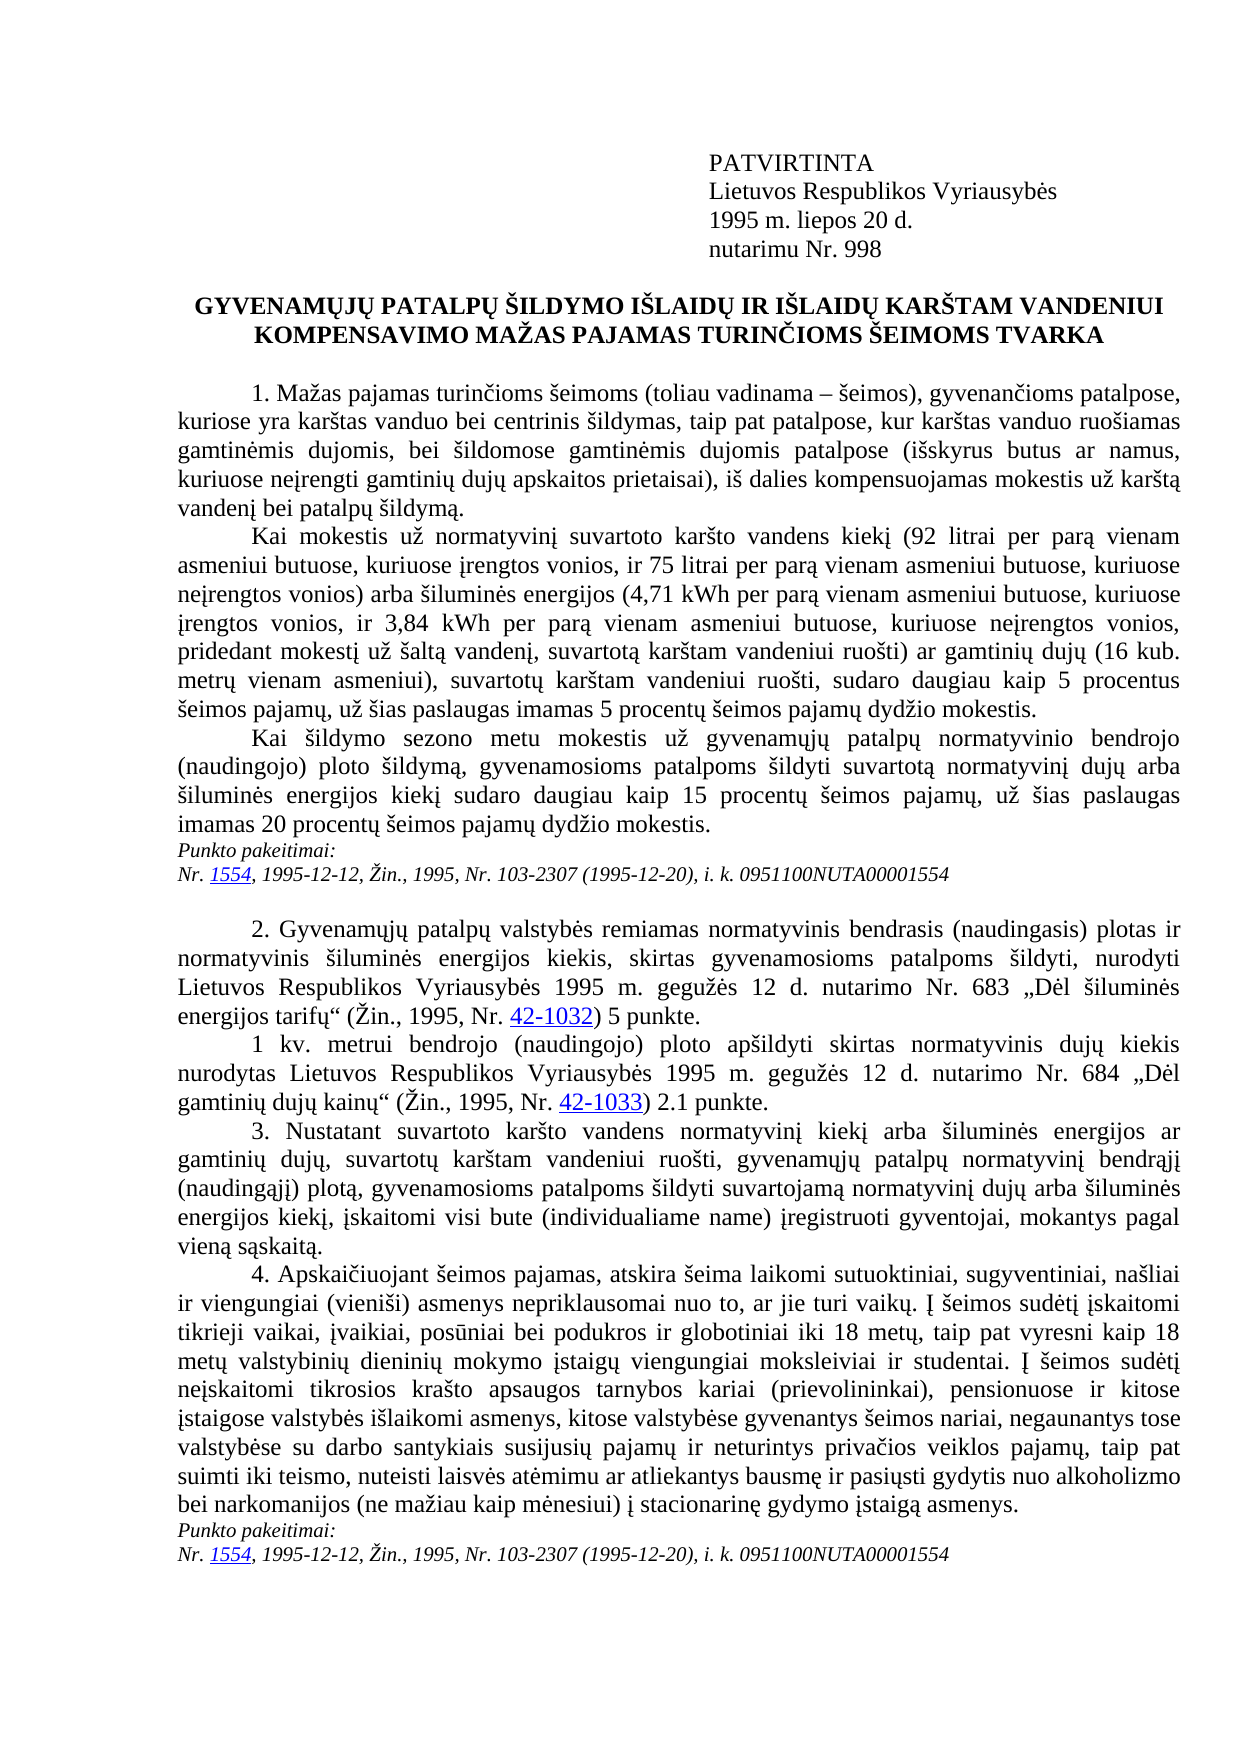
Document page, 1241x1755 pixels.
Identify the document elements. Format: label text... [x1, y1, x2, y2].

text 2. Gyvenamųjų patalpų valstybės remiamas normatyvinis bendrasis (naudingasis) plotas ir normatyvinis šiluminės energijos kiekis, skirtas gyvenamosioms patalpoms šildyti, nurodyti Lietuvos Respublikos Vyriausybės 1995 m. gegužės 12 d. nutarimo Nr. 683 „Dėl šiluminės energijos tarifų“ (Žin., 1995, Nr. 42-1032) 5 punkte. [177, 914, 1181, 1029]
text Nr. 1554, 1995-12-12, Žin., 1995, Nr. 103-2307 (1995-12-20), i. k. 0951100NUTA00001554 [177, 862, 1181, 886]
text 3. Nustatant suvartoto karšto vandens normatyvinį kiekį arba šiluminės energijos ar gamtinių dujų, suvartotų karštam vandeniui ruošti, gyvenamųjų patalpų normatyvinį bendrąjį (naudingąjį) plotą, gyvenamosioms patalpoms šildyti suvartojamą normatyvinį dujų arba šiluminės energijos kiekį, įskaitomi visi bute (individualiame name) įregistruoti gyventojai, mokantys pagal vieną sąskaitą. [177, 1116, 1181, 1259]
text 4. Apskaičiuojant šeimos pajamas, atskira šeima laikomi sutuoktiniai, sugyventiniai, našliai ir viengungiai (vieniši) asmenys nepriklausomai nuo to, ar jie turi vaikų. Į šeimos sudėtį įskaitomi tikrieji vaikai, įvaikiai, posūniai bei podukros ir globotiniai iki 18 metų, taip pat vyresni kaip 18 metų valstybinių dieninių mokymo įstaigų viengungiai moksleiviai ir studentai. Į šeimos sudėtį neįskaitomi tikrosios krašto apsaugos tarnybos kariai (prievolininkai), pensionuose ir kitose įstaigose valstybės išlaikomi asmenys, kitose valstybėse gyvenantys šeimos nariai, negaunantys tose valstybėse su darbo santykiais susijusių pajamų ir neturintys privačios veiklos pajamų, taip pat suimti iki teismo, nuteisti laisvės atėmimu ar atliekantys bausmę ir pasiųsti gydytis nuo alkoholizmo bei narkomanijos (ne mažiau kaip mėnesiui) į stacionarinę gydymo įstaigą asmenys. [177, 1259, 1181, 1518]
text 1995 m. liepos 20 d. [177, 205, 1181, 234]
text Kai šildymo sezono metu mokestis už gyvenamųjų patalpų normatyvinio bendrojo (naudingojo) ploto šildymą, gyvenamosioms patalpoms šildyti suvartotą normatyvinį dujų arba šiluminės energijos kiekį sudaro daugiau kaip 15 procentų šeimos pajamų, už šias paslaugas imamas 20 procentų šeimos pajamų dydžio mokestis. [177, 723, 1181, 838]
text nutarimu Nr. 998 [177, 234, 1181, 263]
text 1. Mažas pajamas turinčioms šeimoms (toliau vadinama – šeimos), gyvenančioms patalpose, kuriose yra karštas vanduo bei centrinis šildymas, taip pat patalpose, kur karštas vanduo ruošiamas gamtinėmis dujomis, bei šildomose gamtinėmis dujomis patalpose (išskyrus butus ar namus, kuriuose neįrengti gamtinių dujų apskaitos prietaisai), iš dalies kompensuojamas mokestis už karštą vandenį bei patalpų šildymą. [177, 378, 1181, 521]
text Kai mokestis už normatyvinį suvartoto karšto vandens kiekį (92 litrai per parą vienam asmeniui butuose, kuriuose įrengtos vonios, ir 75 litrai per parą vienam asmeniui butuose, kuriuose neįrengtos vonios) arba šiluminės energijos (4,71 kWh per parą vienam asmeniui butuose, kuriuose įrengtos vonios, ir 3,84 kWh per parą vienam asmeniui butuose, kuriuose neįrengtos vonios, pridedant mokestį už šaltą vandenį, suvartotą karštam vandeniui ruošti) ar gamtinių dujų (16 kub. metrų vienam asmeniui), suvartotų karštam vandeniui ruošti, sudaro daugiau kaip 5 procentus šeimos pajamų, už šias paslaugas imamas 5 procentų šeimos pajamų dydžio mokestis. [177, 521, 1181, 723]
text 1 kv. metrui bendrojo (naudingojo) ploto apšildyti skirtas normatyvinis dujų kiekis nurodytas Lietuvos Respublikos Vyriausybės 1995 m. gegužės 12 d. nutarimo Nr. 684 „Dėl gamtinių dujų kainų“ (Žin., 1995, Nr. 42-1033) 2.1 punkte. [177, 1029, 1181, 1116]
text Punkto pakeitimai: [177, 1518, 1181, 1542]
text Punkto pakeitimai: [177, 838, 1181, 862]
text Nr. 1554, 1995-12-12, Žin., 1995, Nr. 103-2307 (1995-12-20), i. k. 0951100NUTA00001554 [177, 1542, 1181, 1566]
text Lietuvos Respublikos Vyriausybės [177, 176, 1181, 205]
text PATVIRTINTA [709, 148, 1181, 176]
text Gyvenamųjų patalpų šildymo išlaidų ir išlaidų karštam vandeniui kompensavimo mažas pajamas turinčioms šeimoms tvarka [177, 291, 1181, 349]
